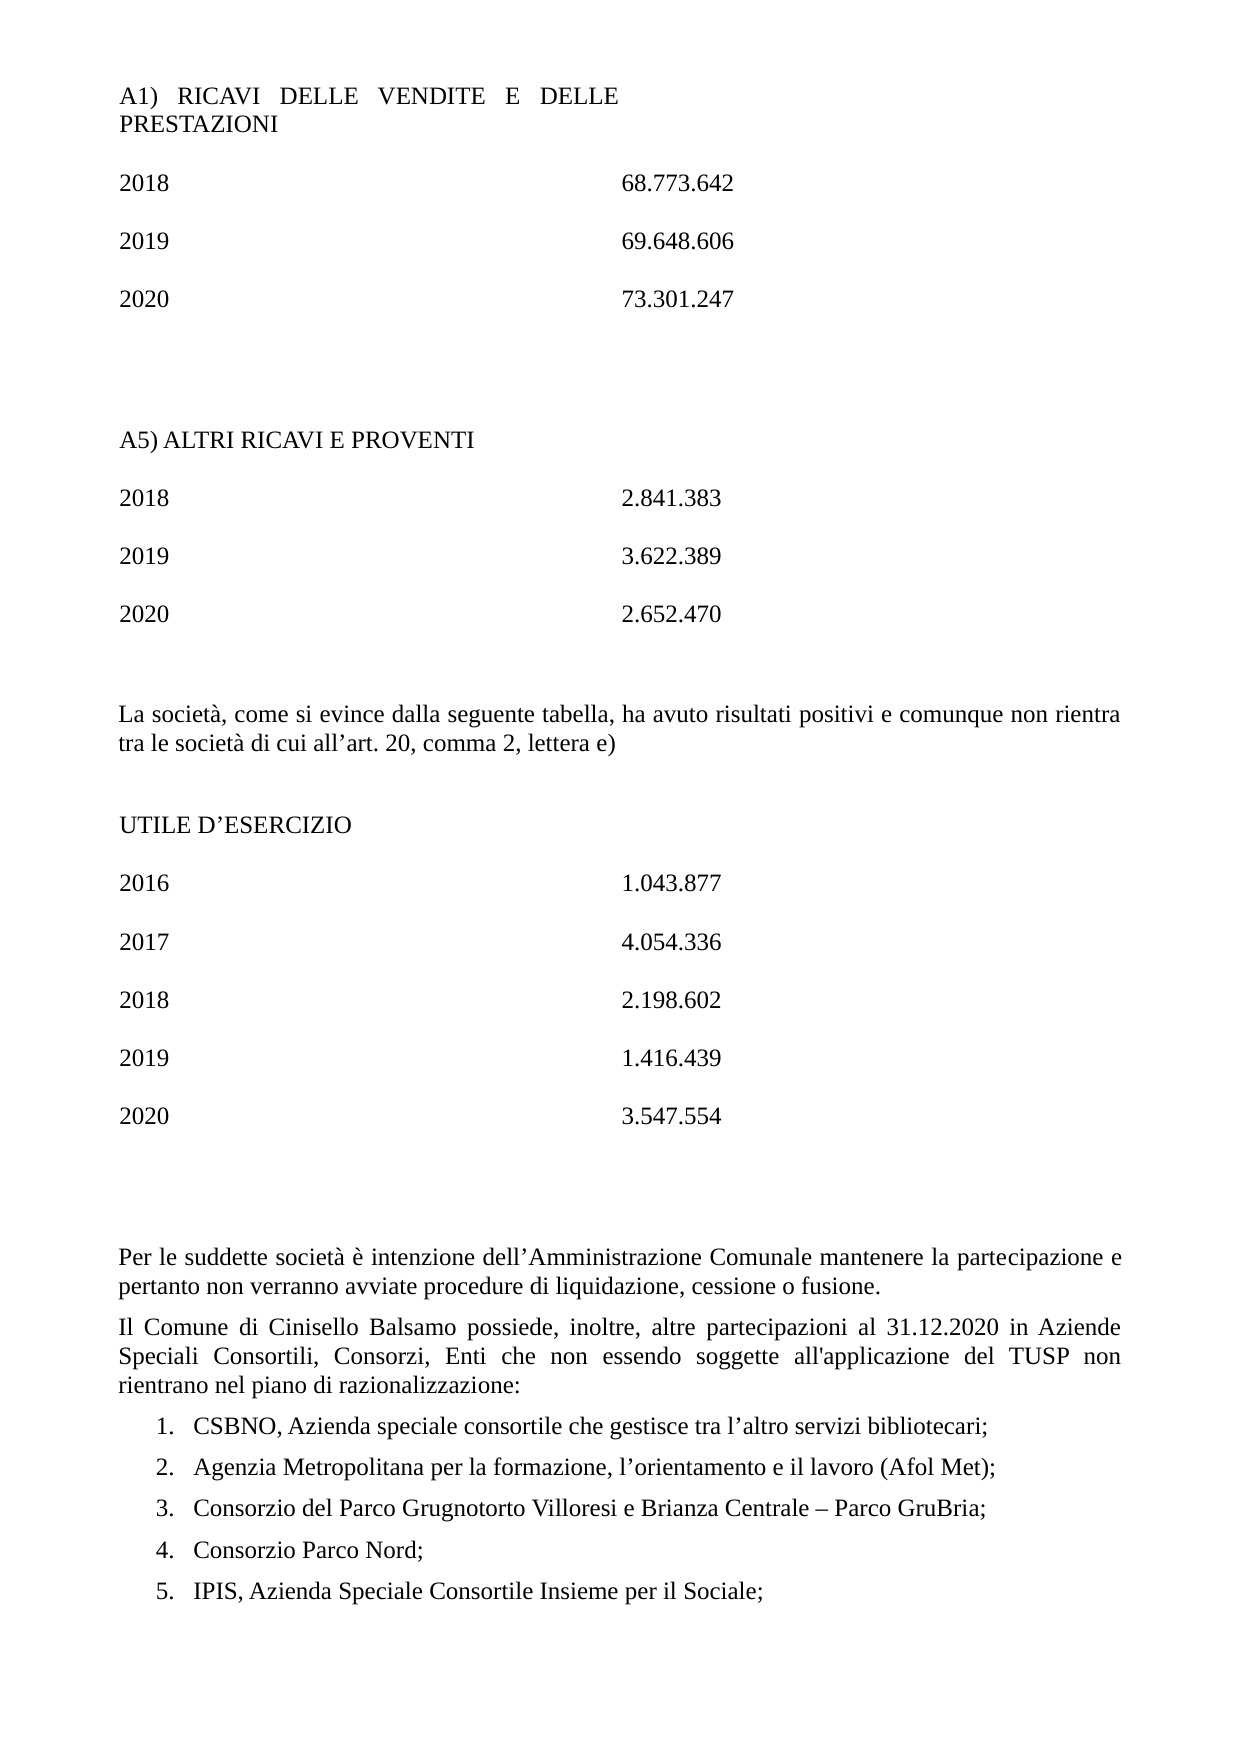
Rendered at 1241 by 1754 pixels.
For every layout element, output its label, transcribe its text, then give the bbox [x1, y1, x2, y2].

table_cell 2018 [118, 985, 620, 1043]
table_cell 2019 [118, 226, 620, 284]
table_cell 4.054.336 [620, 927, 1123, 985]
table_cell 3.547.554 [620, 1101, 1123, 1160]
table_header [620, 81, 1123, 168]
table_cell 69.648.606 [620, 226, 1123, 284]
table_cell 2020 [118, 1101, 620, 1160]
list Consorzio Parco Nord; [156, 1535, 1122, 1563]
table_cell 73.301.247 [620, 284, 1123, 342]
list Consorzio del Parco Grugnotorto Villoresi e Brianza Centrale – Parco GruBria; [156, 1493, 1122, 1522]
table_cell 2020 [118, 284, 620, 342]
list Agenzia Metropolitana per la formazione, l’orientamento e il lavoro (Afol Met); [156, 1452, 1122, 1481]
text La società, come si evince dalla seguente tabella, ha avuto risultati positivi e comunque non rientra tra le società di cui all’art. 20, comma 2, lettera e) [118, 699, 1122, 757]
table_cell 1.043.877 [620, 869, 1123, 927]
table_header A5) ALTRI RICAVI E PROVENTI [118, 425, 620, 483]
table_cell 2.652.470 [620, 600, 1123, 658]
table_cell 3.622.389 [620, 541, 1123, 599]
table_header [620, 425, 1123, 483]
table_cell 2019 [118, 1043, 620, 1101]
table_cell 2019 [118, 541, 620, 599]
table_cell 2018 [118, 168, 620, 226]
table_cell 2.841.383 [620, 483, 1123, 541]
table_cell 2020 [118, 600, 620, 658]
table_header [620, 810, 1123, 868]
list IPIS, Azienda Speciale Consortile Insieme per il Sociale; [156, 1576, 1122, 1605]
table_cell 2017 [118, 927, 620, 985]
table_cell 2.198.602 [620, 985, 1123, 1043]
table_cell 2016 [118, 869, 620, 927]
list CSBNO, Azienda speciale consortile che gestisce tra l’altro servizi bibliotecari; [156, 1411, 1122, 1440]
table_cell 1.416.439 [620, 1043, 1123, 1101]
table_cell 68.773.642 [620, 168, 1123, 226]
text Il Comune di Cinisello Balsamo possiede, inoltre, altre partecipazioni al 31.12.2020 in Aziende Speciali Consortili, Consorzi, Enti che non essendo soggette all'applicazione del TUSP non rientrano nel piano di razionalizzazione: [118, 1312, 1122, 1398]
table_header UTILE D’ESERCIZIO [118, 810, 620, 868]
table_header A1) RICAVI DELLE VENDITE E DELLE PRESTAZIONI [118, 81, 620, 168]
text Per le suddette società è intenzione dell’Amministrazione Comunale mantenere la partecipazione e pertanto non verranno avviate procedure di liquidazione, cessione o fusione. [118, 1242, 1122, 1300]
table_cell 2018 [118, 483, 620, 541]
